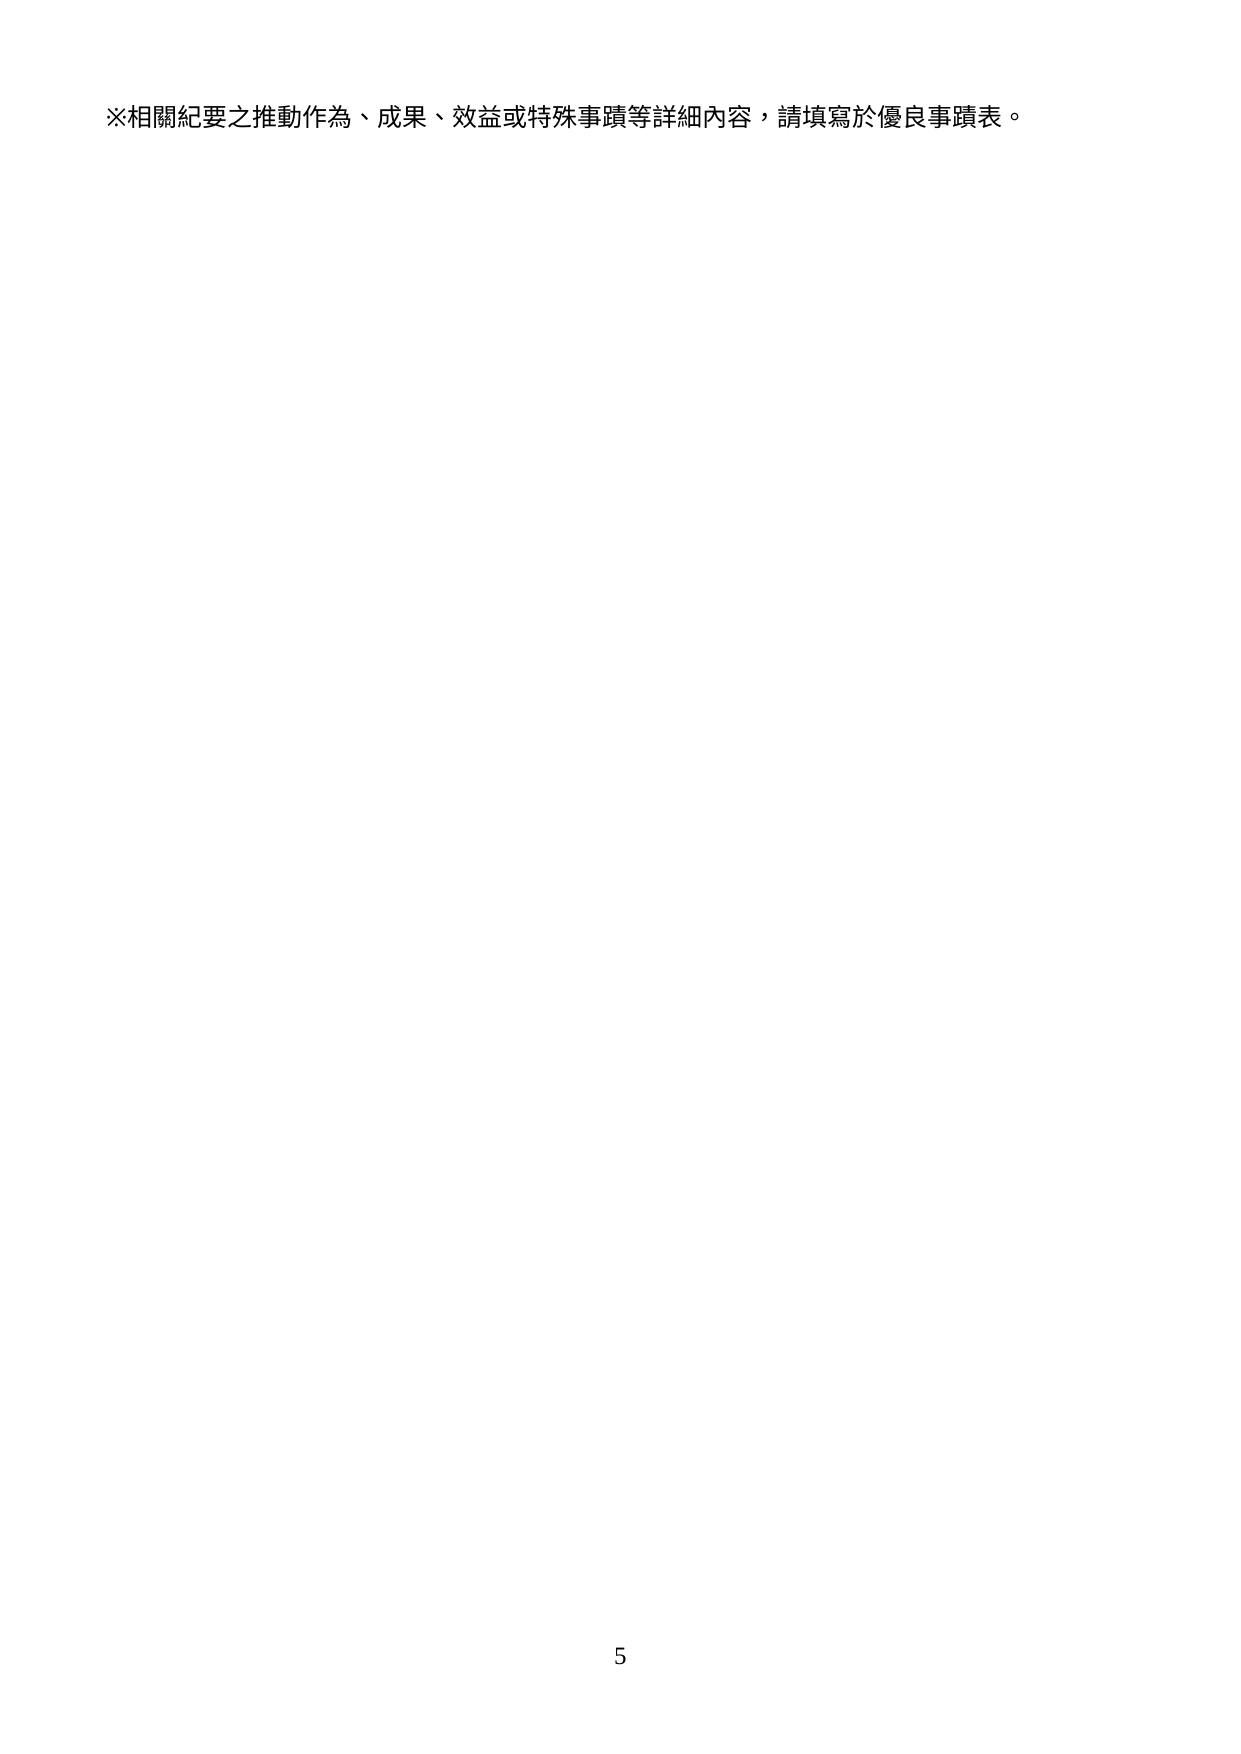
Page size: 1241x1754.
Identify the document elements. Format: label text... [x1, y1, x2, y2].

text ※相關紀要之推動作為、成果、效益或特殊事蹟等詳細內容，請填寫於優良事蹟表。 [106, 97, 1122, 134]
